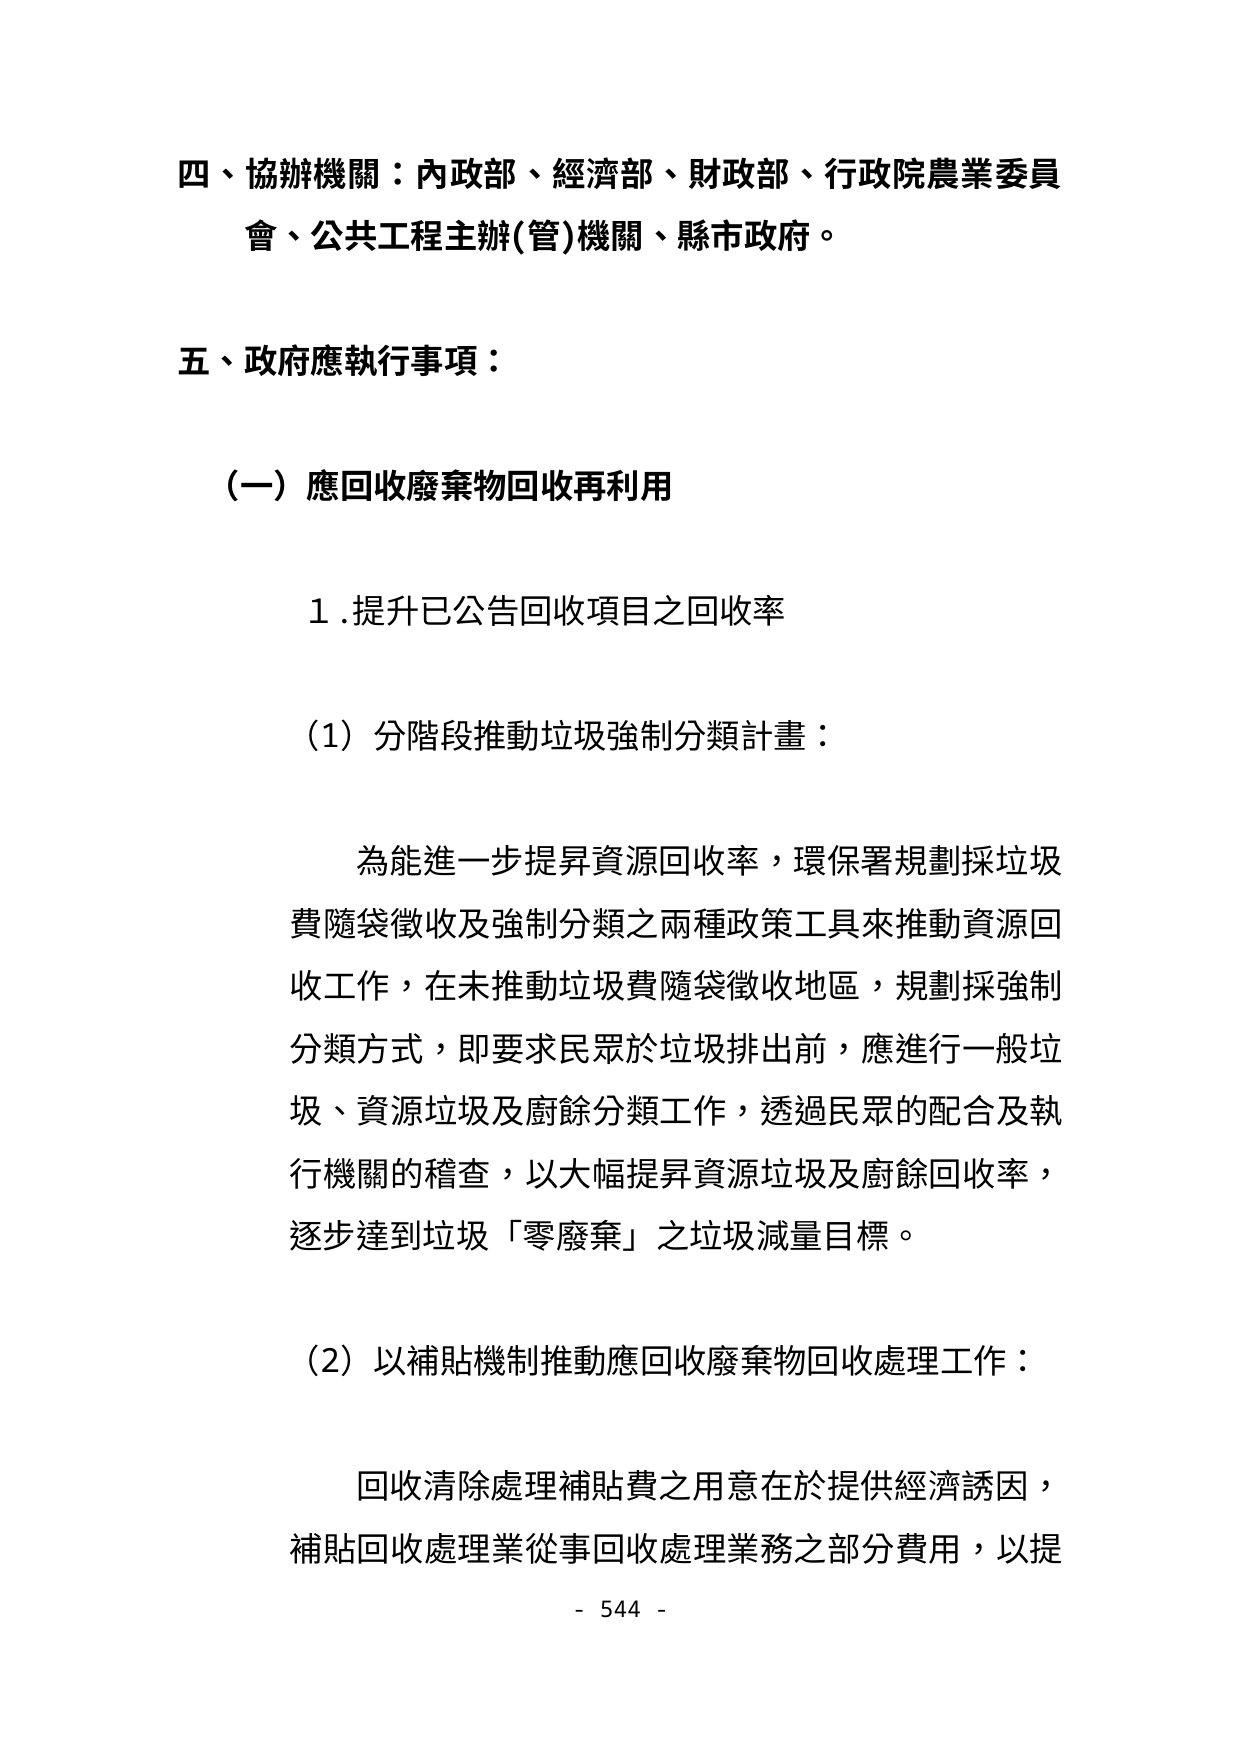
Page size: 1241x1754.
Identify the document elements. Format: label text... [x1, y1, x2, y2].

text （1）分階段推動垃圾強制分類計畫： [287, 692, 1063, 755]
text 為能進一步提昇資源回收率，環保署規劃採垃圾費隨袋徵收及強制分類之兩種政策工具來推動資源回收工作，在未推動垃圾費隨袋徵收地區，規劃採強制分類方式，即要求民眾於垃圾排出前，應進行一般垃圾、資源垃圾及廚餘分類工作，透過民眾的配合及執行機關的稽查，以大幅提昇資源垃圾及廚餘回收率，逐步達到垃圾「零廢棄」之垃圾減量目標。 [289, 817, 1063, 1255]
text 回收清除處理補貼費之用意在於提供經濟誘因，補貼回收處理業從事回收處理業務之部分費用，以提 [289, 1442, 1063, 1567]
text １.提升已公告回收項目之回收率 [303, 567, 1063, 630]
text （2）以補貼機制推動應回收廢棄物回收處理工作： [287, 1317, 1063, 1380]
text 四、協辦機關：內政部、經濟部、財政部、行政院農業委員會、公共工程主辦(管)機關、縣市政府。 [177, 130, 1063, 255]
text （一）應回收廢棄物回收再利用 [206, 442, 1063, 505]
text 五、政府應執行事項： [177, 317, 1063, 380]
